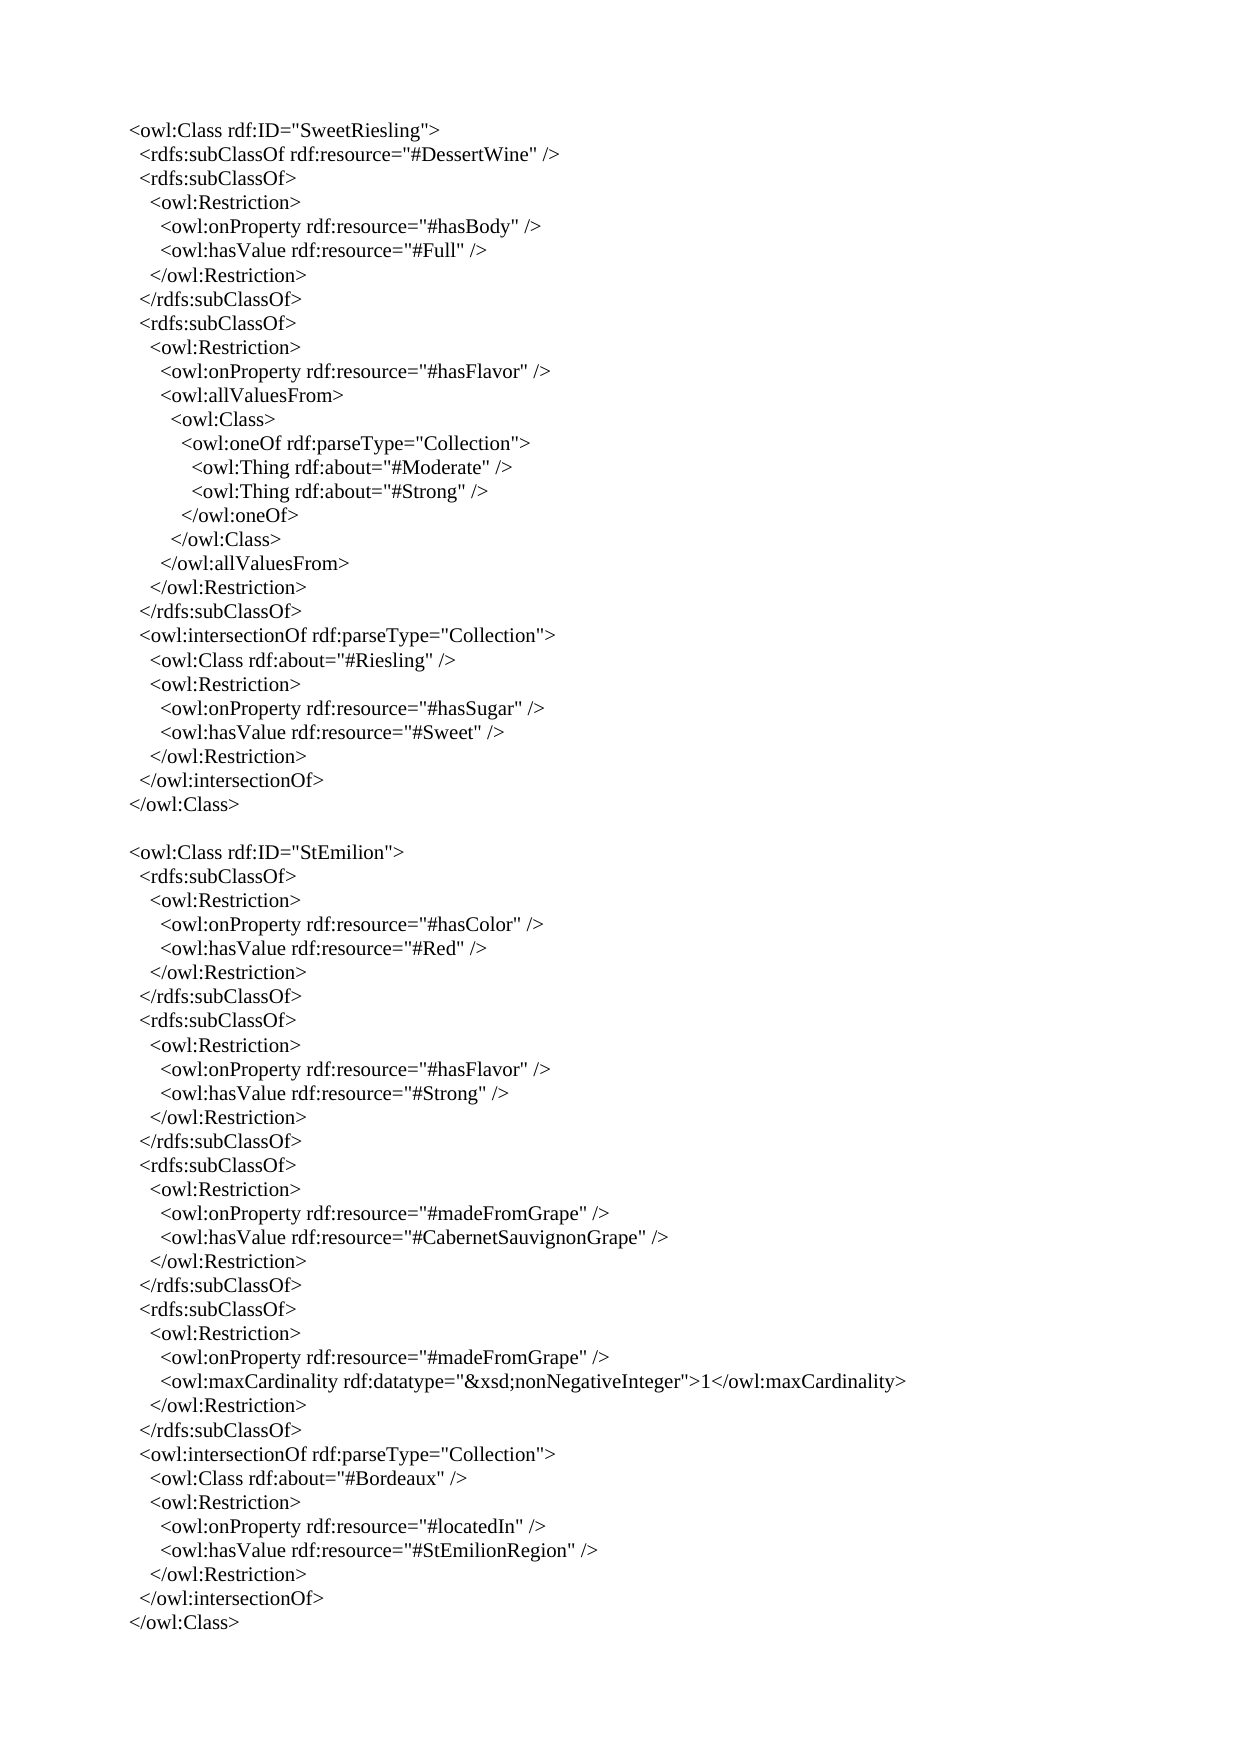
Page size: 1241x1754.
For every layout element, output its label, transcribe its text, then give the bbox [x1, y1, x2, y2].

text <owl:onProperty rdf:resource="#hasColor" /> [118, 912, 1122, 936]
text <owl:hasValue rdf:resource="#Red" /> [118, 936, 1122, 960]
text <owl:onProperty rdf:resource="#hasFlavor" /> [118, 359, 1122, 383]
text <owl:Thing rdf:about="#Strong" /> [118, 479, 1122, 503]
text <owl:onProperty rdf:resource="#locatedIn" /> [118, 1514, 1122, 1538]
text <rdfs:subClassOf> [118, 864, 1122, 888]
text </owl:Class> [118, 1610, 1122, 1634]
text </owl:Restriction> [118, 1105, 1122, 1129]
text <owl:Restriction> [118, 888, 1122, 912]
text <rdfs:subClassOf rdf:resource="#DessertWine" /> [118, 142, 1122, 166]
text <rdfs:subClassOf> [118, 1297, 1122, 1321]
text </owl:Restriction> [118, 960, 1122, 984]
text <owl:hasValue rdf:resource="#CabernetSauvignonGrape" /> [118, 1225, 1122, 1249]
text <owl:Restriction> [118, 1032, 1122, 1057]
text <owl:Class rdf:about="#Bordeaux" /> [118, 1466, 1122, 1490]
text <rdfs:subClassOf> [118, 1008, 1122, 1032]
text </owl:oneOf> [118, 503, 1122, 527]
text </owl:Restriction> [118, 1393, 1122, 1417]
text <owl:Restriction> [118, 190, 1122, 214]
text </rdfs:subClassOf> [118, 1417, 1122, 1442]
text </owl:Restriction> [118, 1249, 1122, 1273]
text </owl:Class> [118, 792, 1122, 816]
text <owl:hasValue rdf:resource="#Strong" /> [118, 1081, 1122, 1105]
text </owl:Restriction> [118, 1562, 1122, 1586]
text <owl:hasValue rdf:resource="#Sweet" /> [118, 720, 1122, 744]
text </rdfs:subClassOf> [118, 599, 1122, 623]
text <owl:Class rdf:ID="StEmilion"> [118, 840, 1122, 864]
text <rdfs:subClassOf> [118, 166, 1122, 190]
text <owl:maxCardinality rdf:datatype="&xsd;nonNegativeInteger">1</owl:maxCardinality> [118, 1369, 1122, 1393]
text <owl:Restriction> [118, 1490, 1122, 1514]
text </rdfs:subClassOf> [118, 984, 1122, 1008]
text <owl:Restriction> [118, 672, 1122, 696]
text </owl:Restriction> [118, 262, 1122, 287]
text <owl:Class> [118, 407, 1122, 431]
text </owl:Restriction> [118, 575, 1122, 599]
text <owl:Restriction> [118, 1321, 1122, 1345]
text </owl:allValuesFrom> [118, 551, 1122, 575]
text <owl:onProperty rdf:resource="#hasBody" /> [118, 214, 1122, 238]
text <owl:oneOf rdf:parseType="Collection"> [118, 431, 1122, 455]
text </owl:Restriction> [118, 744, 1122, 768]
text <owl:onProperty rdf:resource="#madeFromGrape" /> [118, 1345, 1122, 1369]
text <owl:onProperty rdf:resource="#hasFlavor" /> [118, 1057, 1122, 1081]
text </rdfs:subClassOf> [118, 287, 1122, 311]
text <owl:Restriction> [118, 1177, 1122, 1201]
text </owl:intersectionOf> [118, 1586, 1122, 1610]
text <owl:Class rdf:about="#Riesling" /> [118, 647, 1122, 672]
text <owl:hasValue rdf:resource="#Full" /> [118, 238, 1122, 262]
text <rdfs:subClassOf> [118, 311, 1122, 335]
text <owl:Restriction> [118, 335, 1122, 359]
text <rdfs:subClassOf> [118, 1153, 1122, 1177]
text </owl:Class> [118, 527, 1122, 551]
text <owl:intersectionOf rdf:parseType="Collection"> [118, 1442, 1122, 1466]
text <owl:intersectionOf rdf:parseType="Collection"> [118, 623, 1122, 647]
text <owl:onProperty rdf:resource="#hasSugar" /> [118, 696, 1122, 720]
text <owl:Thing rdf:about="#Moderate" /> [118, 455, 1122, 479]
text </rdfs:subClassOf> [118, 1273, 1122, 1297]
text <owl:hasValue rdf:resource="#StEmilionRegion" /> [118, 1538, 1122, 1562]
text </rdfs:subClassOf> [118, 1129, 1122, 1153]
text </owl:intersectionOf> [118, 768, 1122, 792]
text <owl:Class rdf:ID="SweetRiesling"> [118, 118, 1122, 142]
text <owl:allValuesFrom> [118, 383, 1122, 407]
text <owl:onProperty rdf:resource="#madeFromGrape" /> [118, 1201, 1122, 1225]
